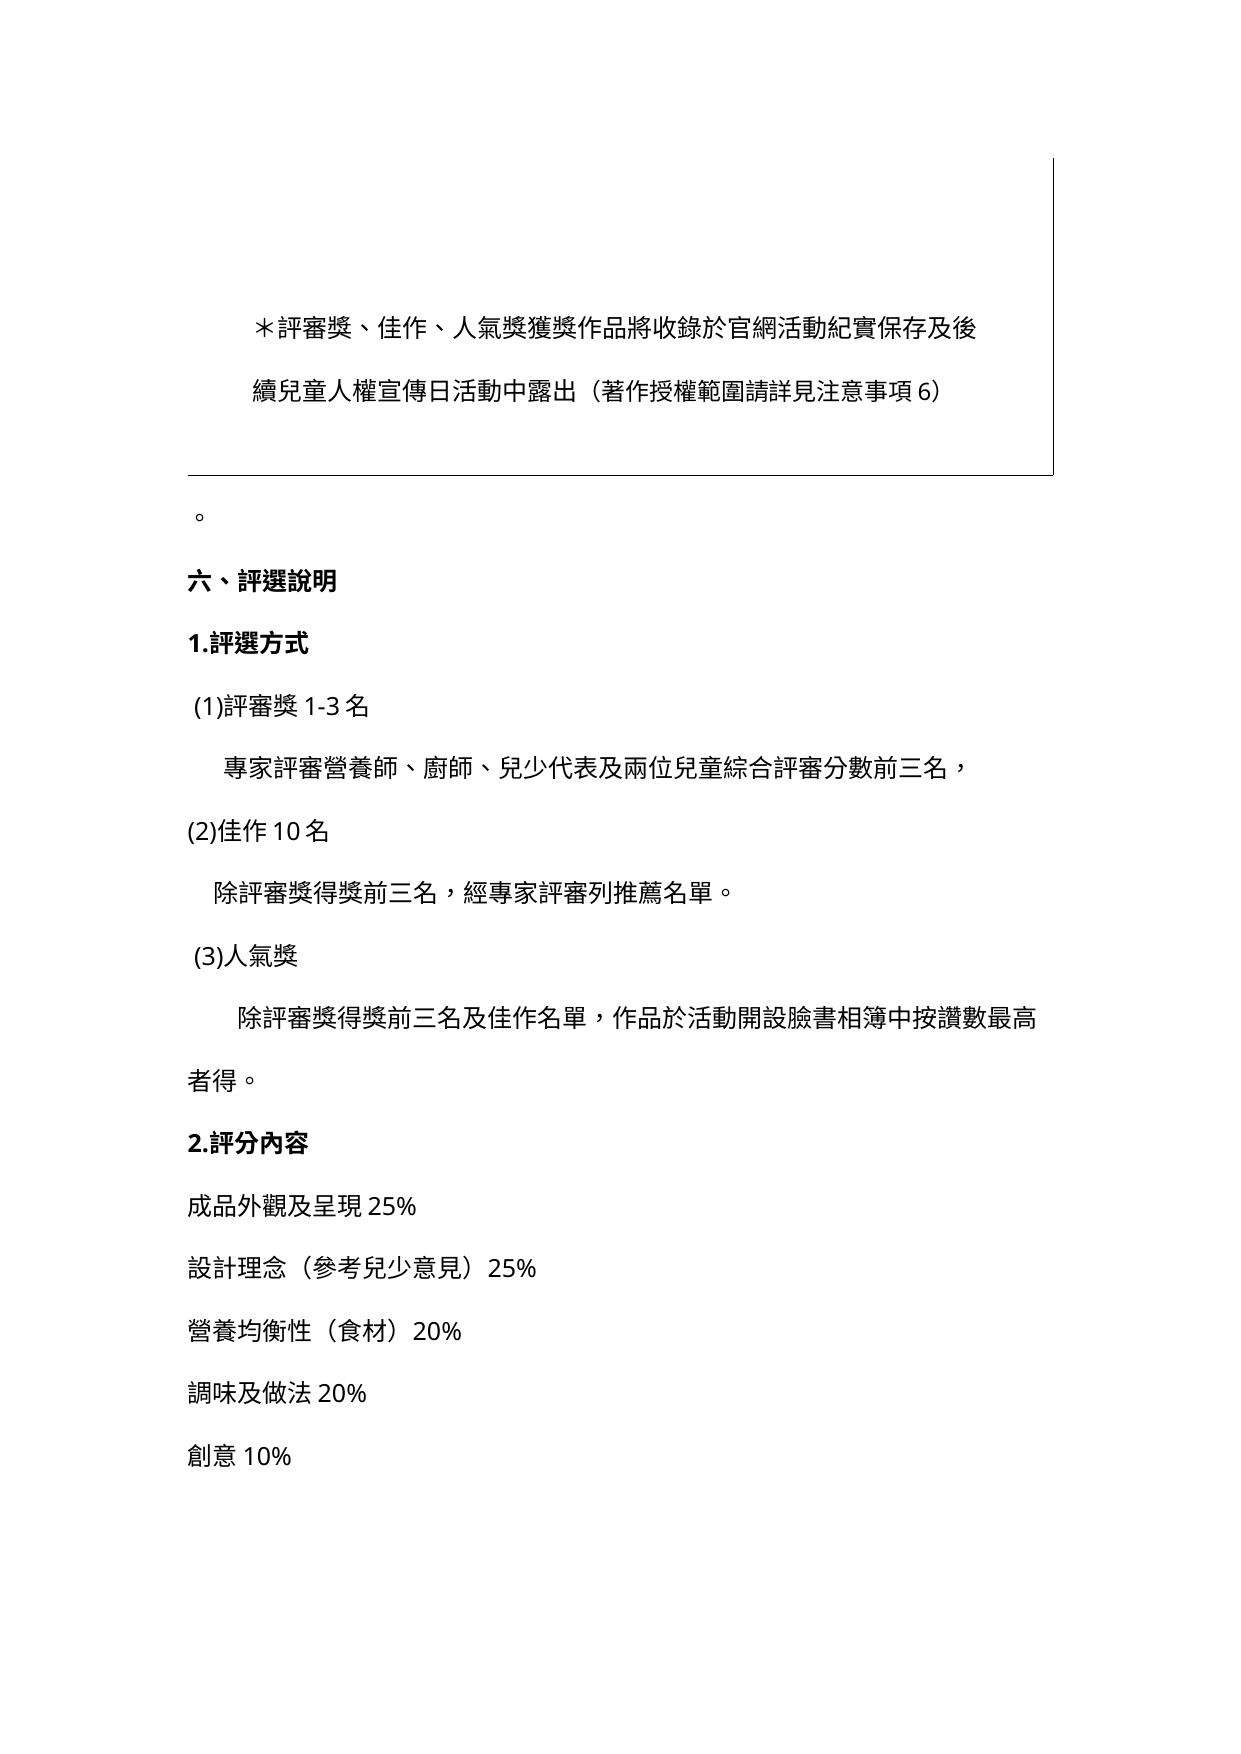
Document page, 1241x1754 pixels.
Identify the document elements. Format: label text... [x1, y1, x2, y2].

text 創意10% [187, 1412, 1053, 1475]
text (2)佳作10名 [187, 787, 1053, 850]
text 2.評分內容 [187, 1100, 1053, 1162]
text (3)人氣獎 [187, 912, 1053, 975]
text 設計理念（參考兒少意見）25% [187, 1225, 1053, 1287]
text 六、評選說明 [187, 537, 1053, 600]
text 成品外觀及呈現25% [187, 1162, 1053, 1225]
text 除評審獎得獎前三名，經專家評審列推薦名單。 [187, 850, 1053, 912]
text (1)評審獎1-3名 [187, 662, 1053, 725]
text 1.評選方式 [187, 600, 1053, 662]
text 專家評審營養師、廚師、兒少代表及兩位兒童綜合評審分數前三名， [187, 725, 1053, 787]
text 。 [187, 475, 1053, 537]
text 除評審獎得獎前三名及佳作名單，作品於活動開設臉書相簿中按讚數最高者得。 [187, 975, 1053, 1100]
text 營養均衡性（食材）20% [187, 1287, 1053, 1350]
text ＊評審獎、佳作、人氣獎獲獎作品將收錄於官網活動紀實保存及後續兒童人權宣傳日活動中露出（著作授權範圍請詳見注意事項6） [187, 285, 1053, 475]
text 調味及做法20% [187, 1350, 1053, 1412]
